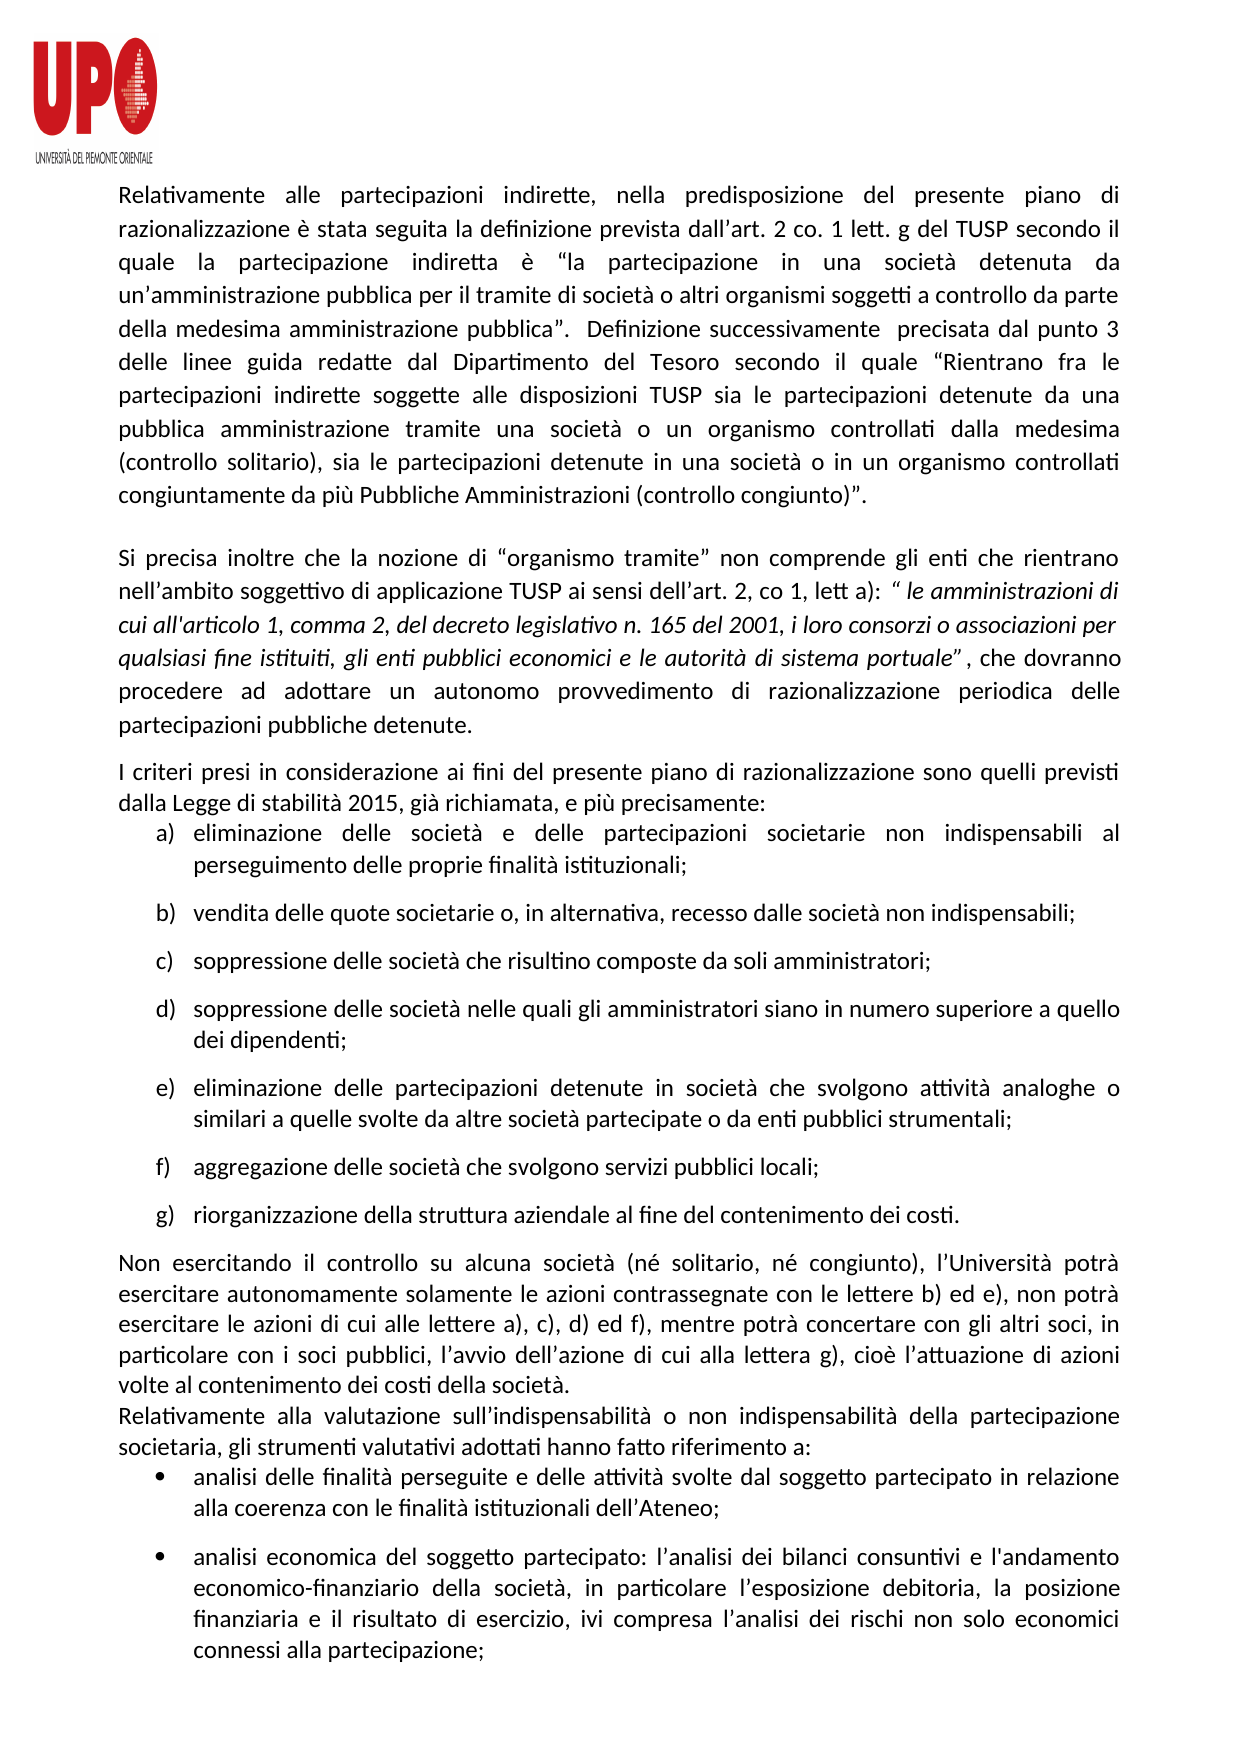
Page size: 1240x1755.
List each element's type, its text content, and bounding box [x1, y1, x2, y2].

list riorganizzazione della struttura aziendale al fine del contenimento dei costi. [156, 1199, 1121, 1230]
list analisi economica del soggetto partecipato: l’analisi dei bilanci consuntivi e l'andamento economico-finanziario della società, in particolare l’esposizione debitoria, la posizione finanziaria e il risultato di esercizio, ivi compresa l’analisi dei rischi non solo economici connessi alla partecipazione; [156, 1541, 1121, 1665]
text Relativamente alle partecipazioni indirette, nella predisposizione del presente piano di razionalizzazione è stata seguita la definizione prevista dall’art. 2 co. 1 lett. g del TUSP secondo il quale la partecipazione indiretta è “la partecipazione in una società detenuta da un’amministrazione pubblica per il tramite di società o altri organismi soggetti a controllo da parte della medesima amministrazione pubblica”. Definizione successivamente precisata dal punto 3 delle linee guida redatte dal Dipartimento del Tesoro secondo il quale “Rientrano fra le partecipazioni indirette soggette alle disposizioni TUSP sia le partecipazioni detenute da una pubblica amministrazione tramite una società o un organismo controllati dalla medesima (controllo solitario), sia le partecipazioni detenute in una società o in un organismo controllati congiuntamente da più Pubbliche Amministrazioni (controllo congiunto)”. [118, 177, 1121, 511]
list eliminazione delle partecipazioni detenute in società che svolgono attività analoghe o similari a quelle svolte da altre società partecipate o da enti pubblici strumentali; [156, 1072, 1121, 1134]
text I criteri presi in considerazione ai fini del presente piano di razionalizzazione sono quelli previsti dalla Legge di stabilità 2015, già richiamata, e più precisamente: [118, 756, 1121, 817]
list analisi delle finalità perseguite e delle attività svolte dal soggetto partecipato in relazione alla coerenza con le finalità istituzionali dell’Ateneo; [156, 1461, 1121, 1523]
list soppressione delle società che risultino composte da soli amministratori; [156, 945, 1121, 975]
text Non esercitando il controllo su alcuna società (né solitario, né congiunto), l’Università potrà esercitare autonomamente solamente le azioni contrassegnate con le lettere b) ed e), non potrà esercitare le azioni di cui alle lettere a), c), d) ed f), mentre potrà concertare con gli altri soci, in particolare con i soci pubblici, l’avvio dell’azione di cui alla lettera g), cioè l’attuazione di azioni volte al contenimento dei costi della società. [118, 1248, 1121, 1400]
list soppressione delle società nelle quali gli amministratori siano in numero superiore a quello dei dipendenti; [156, 993, 1121, 1055]
text Relativamente alla valutazione sull’indispensabilità o non indispensabilità della partecipazione societaria, gli strumenti valutativi adottati hanno fatto riferimento a: [118, 1400, 1121, 1461]
list aggregazione delle società che svolgono servizi pubblici locali; [156, 1152, 1121, 1182]
text Si precisa inoltre che la nozione di “organismo tramite” non comprende gli enti che rientrano nell’ambito soggettivo di applicazione TUSP ai sensi dell’art. 2, co 1, lett a): “ le amministrazioni di cui all'articolo 1, comma 2, del decreto legislativo n. 165 del 2001, i loro consorzi o associazioni per qualsiasi fine istituiti, gli enti pubblici economici e le autorità di sistema portuale”, che dovranno procedere ad adottare un autonomo provvedimento di razionalizzazione periodica delle partecipazioni pubbliche detenute. [118, 540, 1121, 740]
list vendita delle quote societarie o, in alternativa, recesso dalle società non indispensabili; [156, 897, 1121, 927]
list eliminazione delle società e delle partecipazioni societarie non indispensabili al perseguimento delle proprie finalità istituzionali; [156, 817, 1121, 879]
